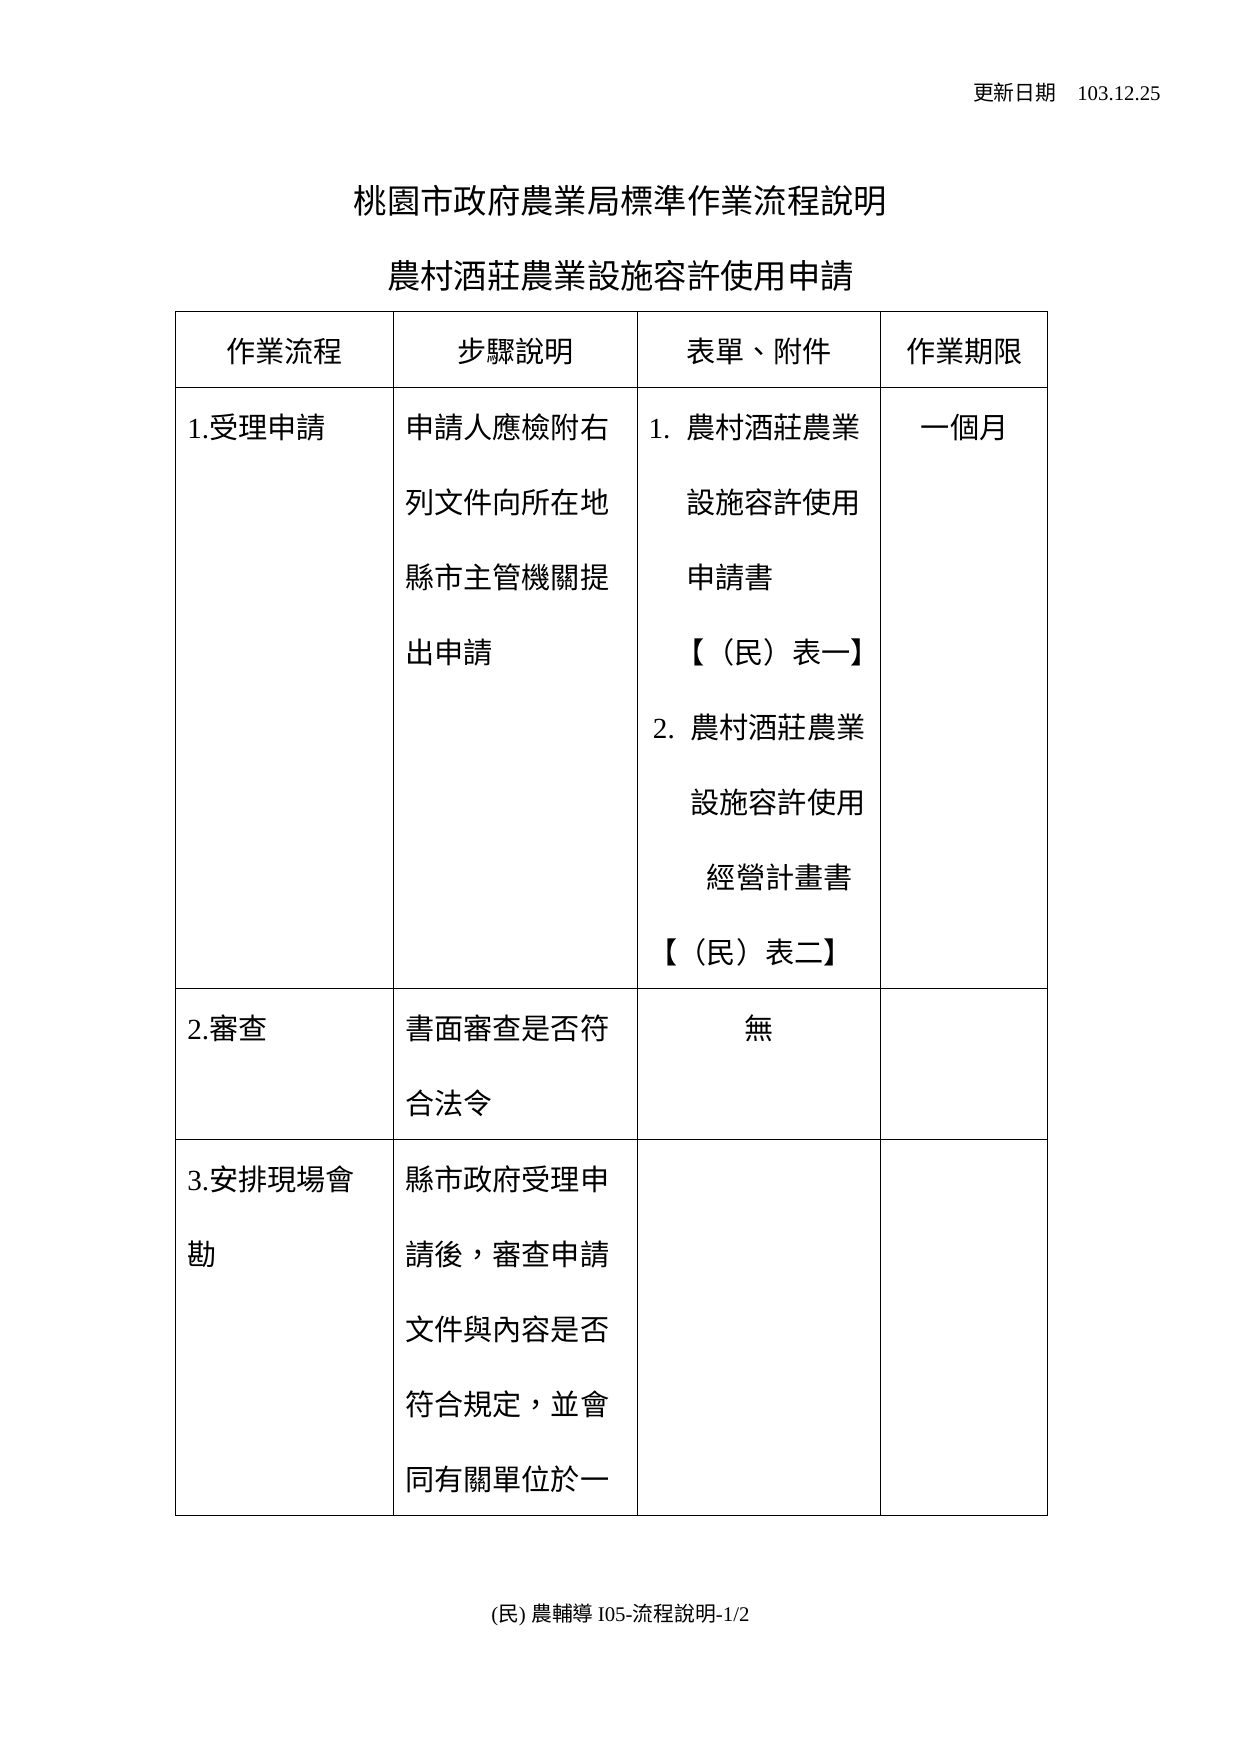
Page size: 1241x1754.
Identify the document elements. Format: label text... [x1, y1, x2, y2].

table_cell 一個月 [881, 388, 1047, 988]
table_cell 農村酒莊農業設施容許使用申請書【（民）表一】 農村酒莊農業設施容許使用 經營計畫書【（民）表二】 [638, 388, 880, 988]
table_header 表單、附件 [638, 312, 880, 387]
table_header 步驟說明 [394, 312, 637, 387]
text 桃園市政府農業局標準作業流程說明 [187, 161, 1053, 236]
table_cell [881, 1140, 1047, 1515]
text 農村酒莊農業設施容許使用申請 [187, 236, 1053, 311]
table_cell [881, 989, 1047, 1139]
table_cell 申請人應檢附右列文件向所在地縣市主管機關提出申請 [394, 388, 637, 988]
table_cell 書面審查是否符合法令 [394, 989, 637, 1139]
table_cell 1.受理申請 [176, 388, 393, 988]
text 更新日期 103.12.25 [973, 76, 1162, 107]
table_cell 3.安排現場會勘 [176, 1140, 393, 1515]
table_cell [638, 1140, 880, 1515]
table_cell 2.審查 [176, 989, 393, 1139]
table_cell 縣市政府受理申請後，審查申請文件與內容是否符合規定，並會同有關單位於一 [394, 1140, 637, 1515]
table_header 作業流程 [176, 312, 393, 387]
table_cell 無 [638, 989, 880, 1139]
table_header 作業期限 [881, 312, 1047, 387]
